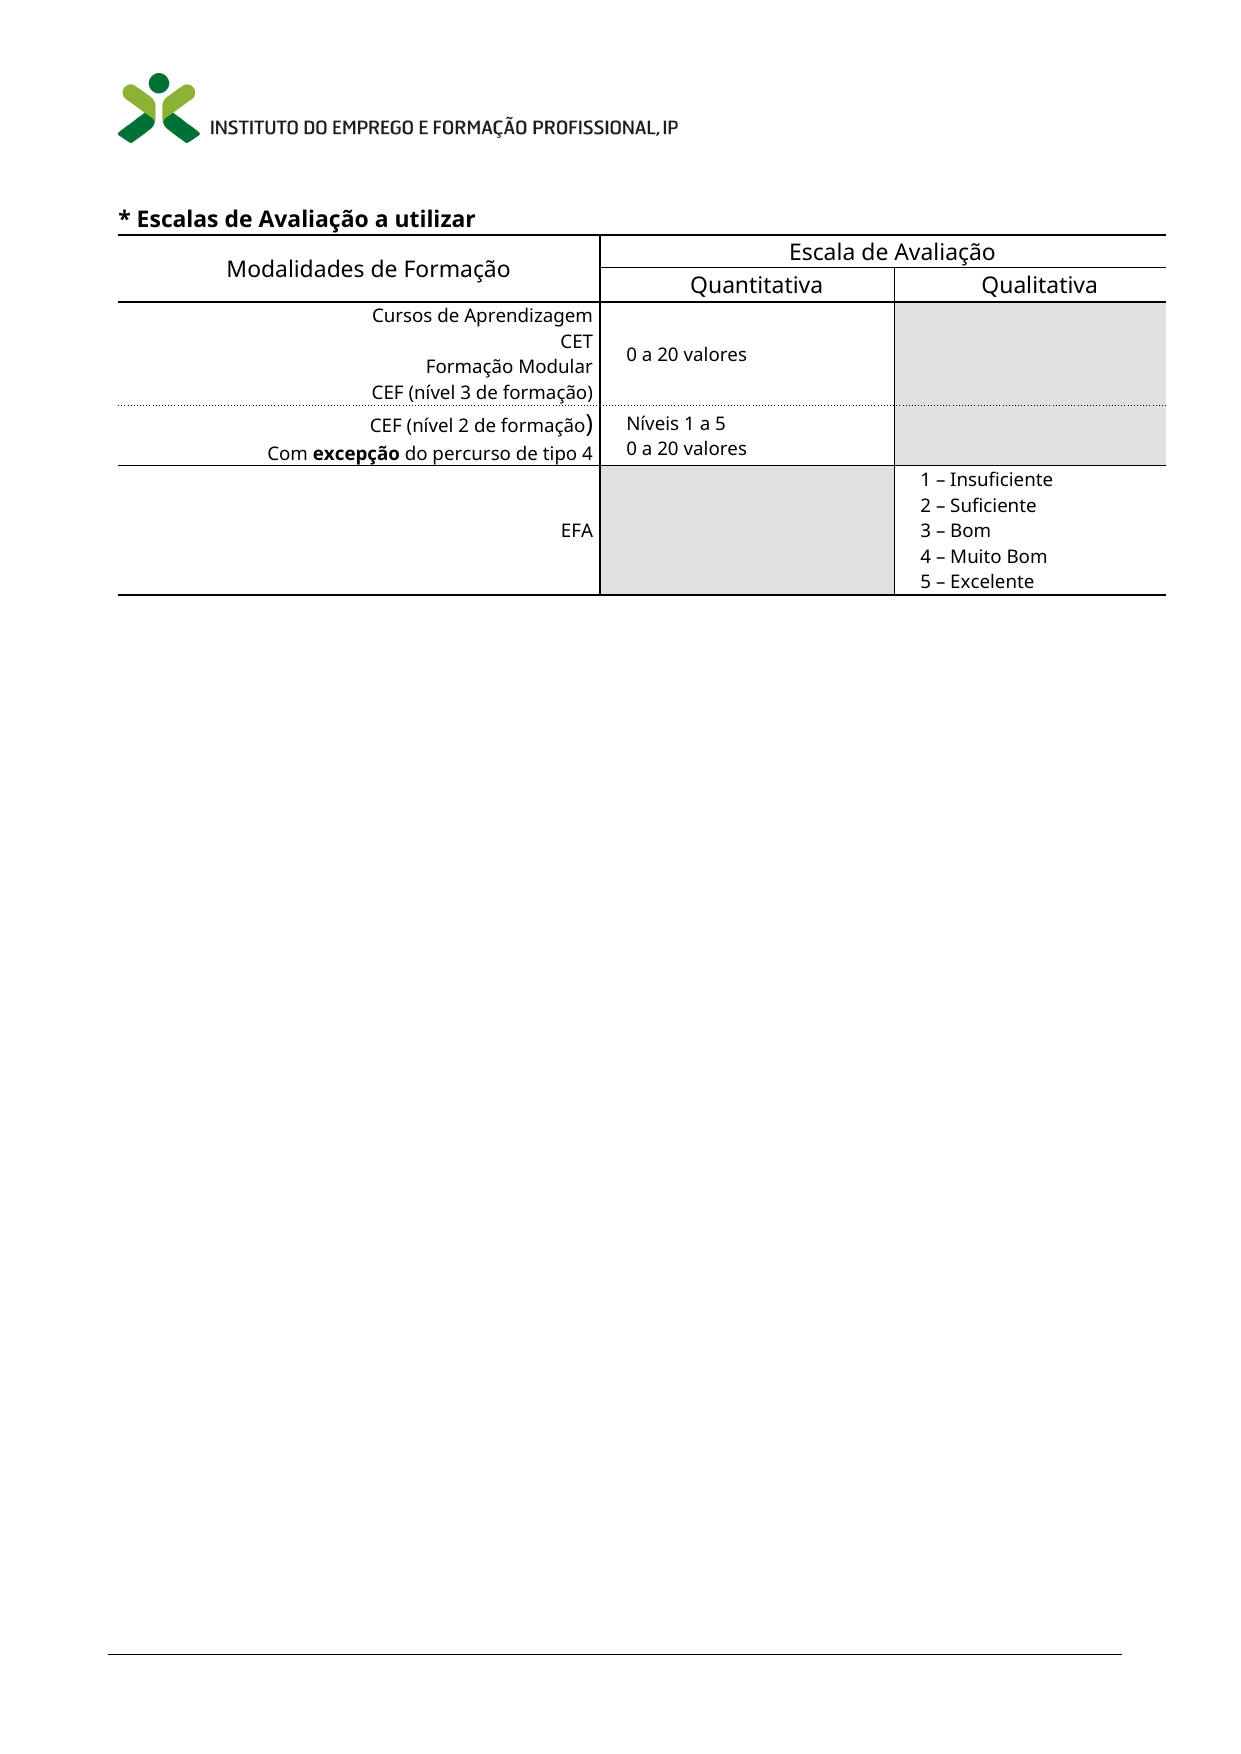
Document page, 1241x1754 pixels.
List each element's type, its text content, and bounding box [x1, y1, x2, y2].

table_header Escala de Avaliação [601, 236, 1166, 267]
text * Escalas de Avaliação a utilizar [118, 203, 1122, 234]
table_cell 0 a 20 valores [601, 303, 894, 405]
table_cell [895, 303, 1166, 405]
table_cell EFA [118, 466, 599, 594]
table_cell [601, 466, 894, 594]
table_cell Qualitativa [895, 268, 1166, 301]
table_cell 1 – Insuficiente 2 – Suficiente 3 – Bom 4 – Muito Bom 5 – Excelente [895, 466, 1166, 594]
table_cell Quantitativa [601, 268, 894, 301]
table_cell CEF (nível 2 de formação) Com excepção do percurso de tipo 4 [118, 405, 599, 465]
table_header Modalidades de Formação [118, 236, 599, 301]
table_cell [895, 405, 1166, 465]
table_cell Cursos de Aprendizagem CET Formação Modular CEF (nível 3 de formação) [118, 303, 599, 405]
table_cell Níveis 1 a 5 0 a 20 valores [601, 405, 894, 465]
